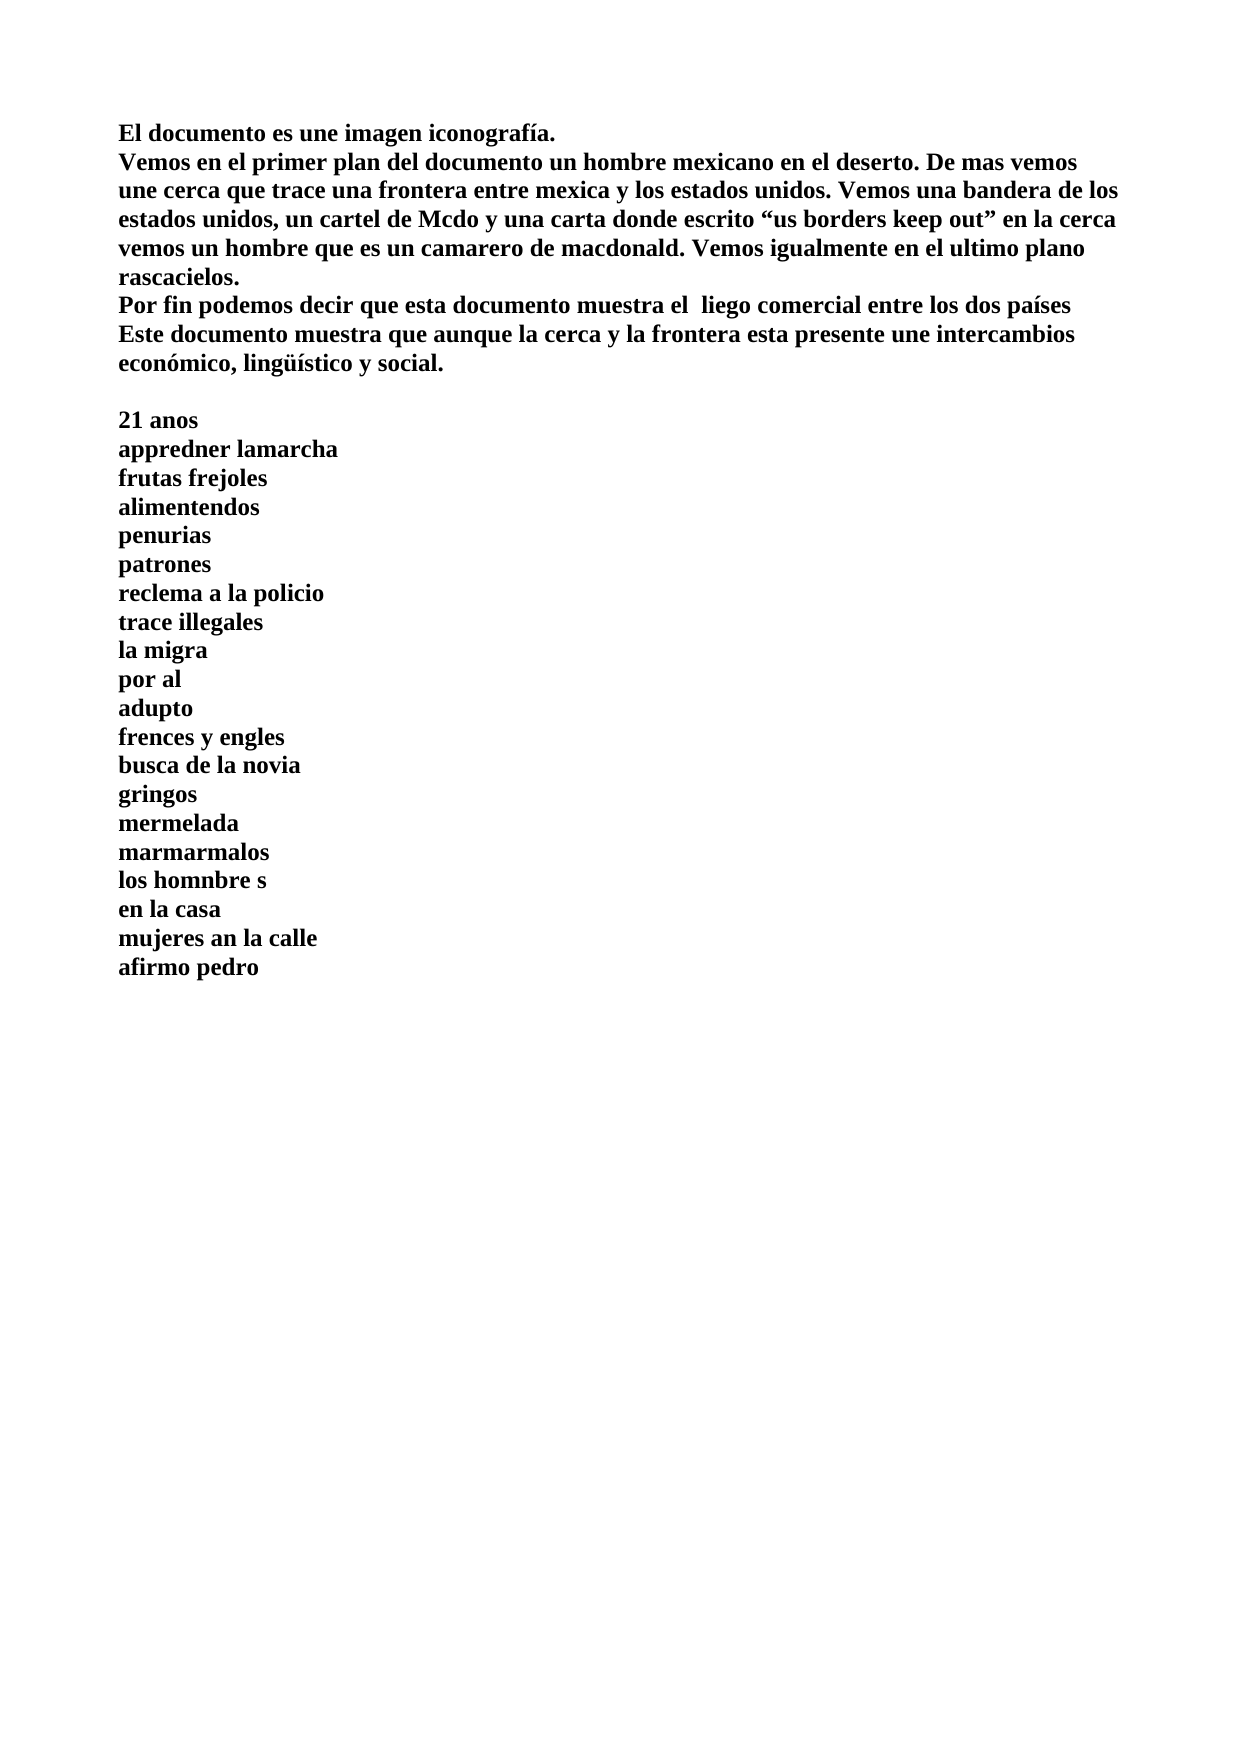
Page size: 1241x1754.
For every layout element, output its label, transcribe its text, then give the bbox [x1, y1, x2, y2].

text trace illegales [118, 607, 1122, 636]
text busca de la novia [118, 751, 1122, 779]
text mermelada [118, 808, 1122, 837]
text frutas frejoles [118, 463, 1122, 492]
text alimentendos [118, 492, 1122, 521]
text Por fin podemos decir que esta documento muestra el liego comercial entre los dos países [118, 291, 1122, 319]
text 21 anos [118, 406, 1122, 434]
text frences y engles [118, 722, 1122, 751]
text en la casa [118, 894, 1122, 923]
text appredner lamarcha [118, 434, 1122, 463]
text afirmo pedro [118, 952, 1122, 981]
text Este documento muestra que aunque la cerca y la frontera esta presente une intercambios económico, lingüístico y social. [118, 319, 1122, 377]
text gringos [118, 779, 1122, 808]
text penurias [118, 521, 1122, 549]
text El documento es une imagen iconografía. [118, 118, 1122, 147]
text Vemos en el primer plan del documento un hombre mexicano en el deserto. De mas vemos une cerca que trace una frontera entre mexica y los estados unidos. Vemos una bandera de los estados unidos, un cartel de Mcdo y una carta donde escrito “us borders keep out” en la cerca vemos un hombre que es un camarero de macdonald. Vemos igualmente en el ultimo plano rascacielos. [118, 147, 1122, 291]
text patrones [118, 549, 1122, 578]
text adupto [118, 693, 1122, 722]
text marmarmalos [118, 837, 1122, 866]
text mujeres an la calle [118, 923, 1122, 952]
text por al [118, 664, 1122, 693]
text reclema a la policio [118, 578, 1122, 607]
text la migra [118, 636, 1122, 664]
text los homnbre s [118, 866, 1122, 894]
